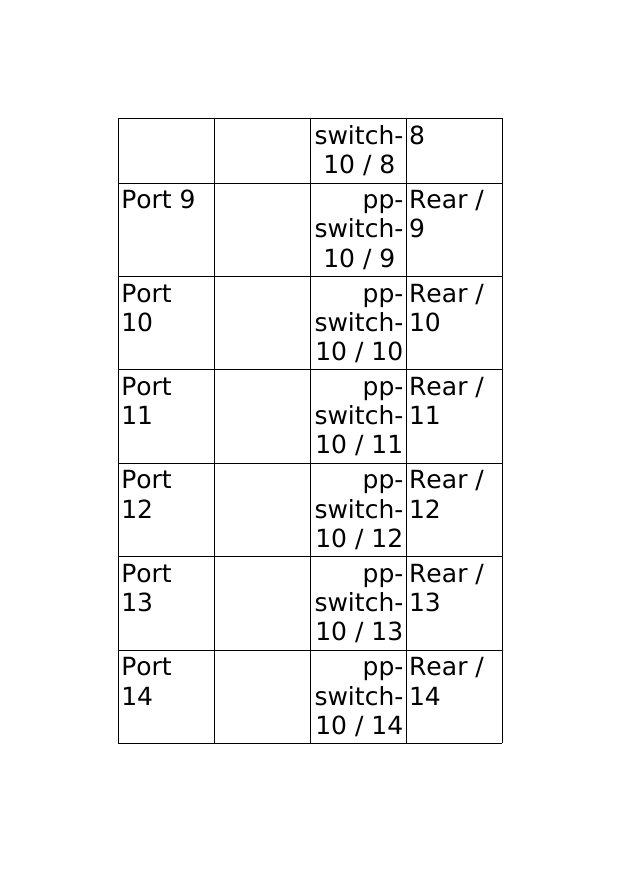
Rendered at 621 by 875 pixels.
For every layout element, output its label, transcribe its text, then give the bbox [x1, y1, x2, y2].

table_cell [215, 370, 310, 463]
table_cell [215, 184, 310, 276]
table_cell Rear / 12 [407, 464, 502, 556]
table_cell Rear / 10 [407, 277, 502, 369]
table_cell Port 12 [119, 464, 214, 556]
table_cell Port 9 [119, 184, 214, 276]
table_cell [215, 557, 310, 649]
table_cell pp-switch-10 / 11 [311, 370, 406, 463]
table_cell [119, 119, 214, 182]
table_cell pp-switch-10 / 10 [311, 277, 406, 369]
table_cell [215, 464, 310, 556]
table_cell Rear / 11 [407, 370, 502, 463]
table_cell pp-switch-10 / 9 [311, 184, 406, 276]
table_cell Rear / 14 [407, 651, 502, 743]
table_cell switch-10 / 8 [311, 119, 406, 182]
table_cell [215, 277, 310, 369]
table_cell Port 14 [119, 651, 214, 743]
table_cell pp-switch-10 / 13 [311, 557, 406, 649]
table_cell 8 [407, 119, 502, 182]
table_cell pp-switch-10 / 12 [311, 464, 406, 556]
table_cell Port 13 [119, 557, 214, 649]
table_cell pp-switch-10 / 14 [311, 651, 406, 743]
table_cell Port 11 [119, 370, 214, 463]
table_cell Rear / 13 [407, 557, 502, 649]
table_cell Rear / 9 [407, 184, 502, 276]
table_cell [215, 119, 310, 182]
table_cell [215, 651, 310, 743]
table_cell Port 10 [119, 277, 214, 369]
